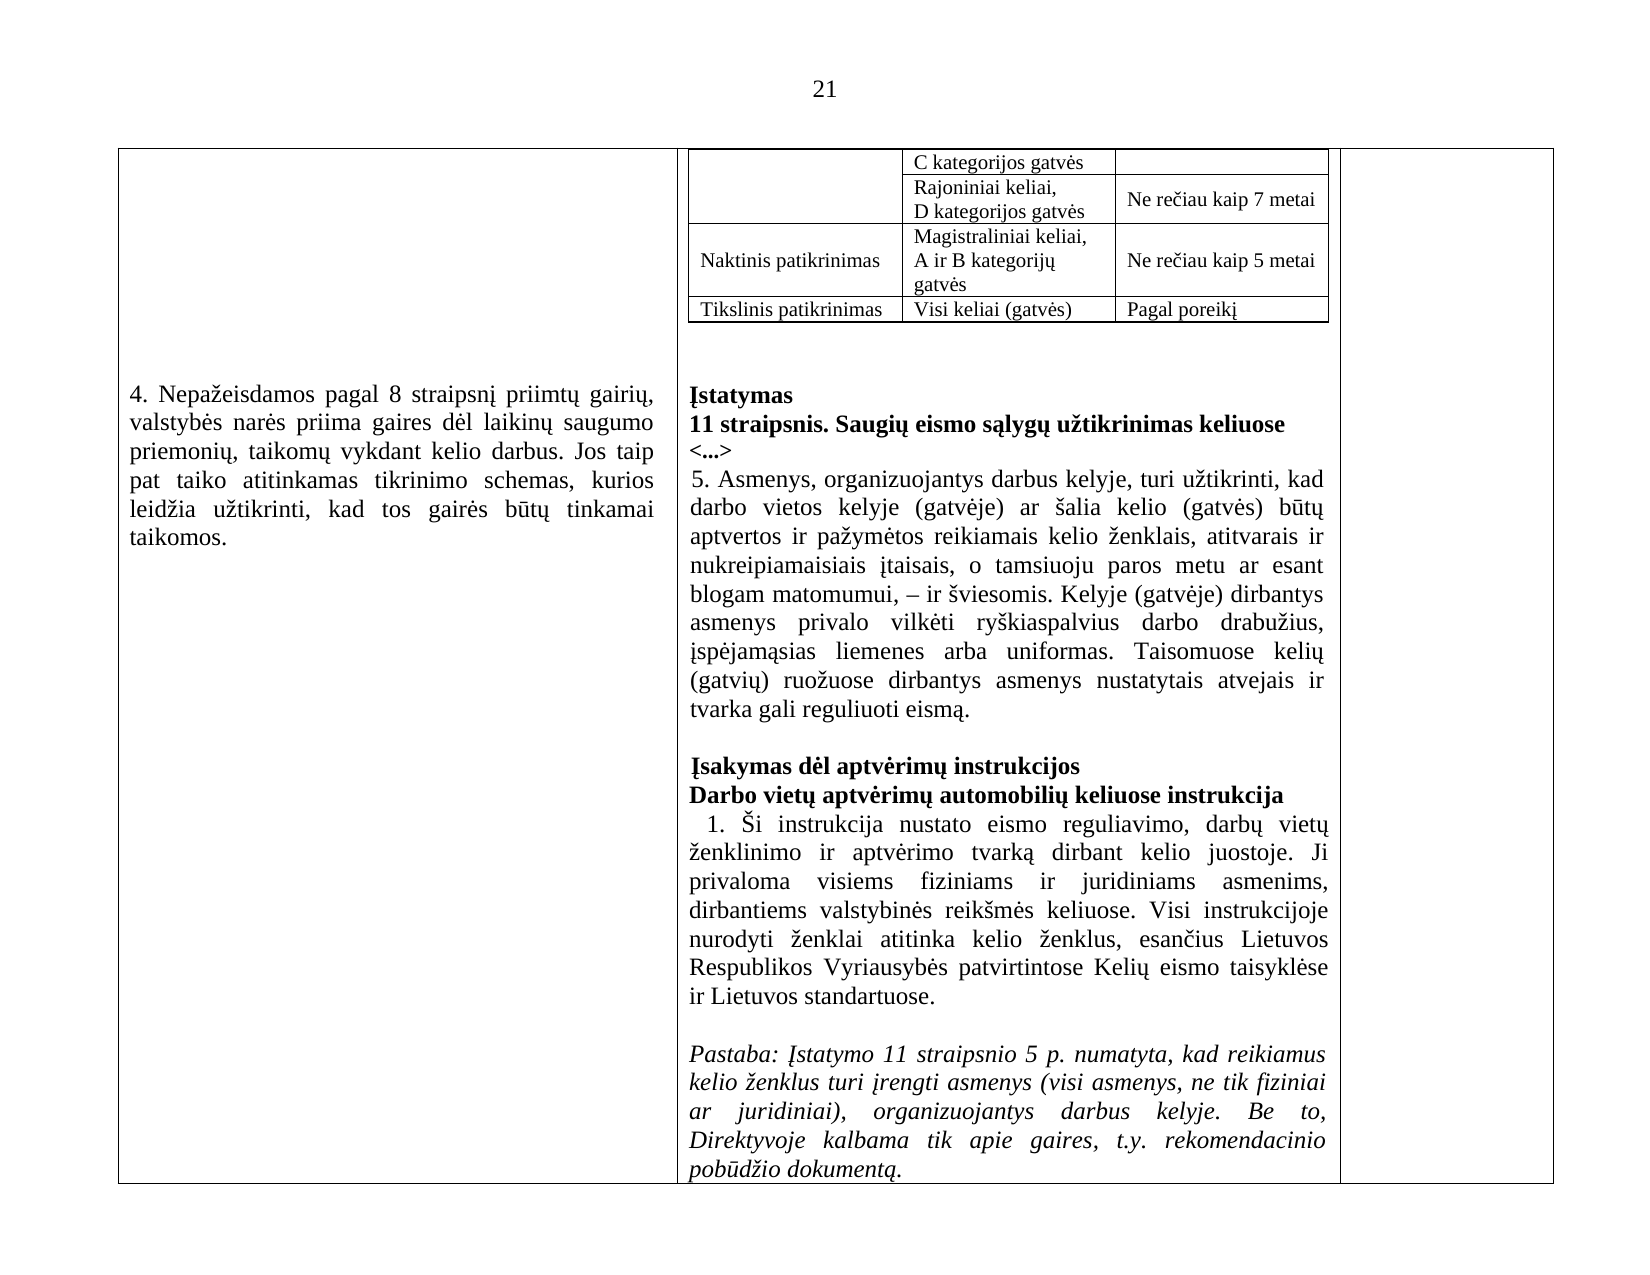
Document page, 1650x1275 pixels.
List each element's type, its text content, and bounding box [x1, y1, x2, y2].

table_cell Ne rečiau kaip 7 metai [1116, 175, 1328, 223]
table_cell [1341, 149, 1553, 1182]
table_cell Tikslinis patikrinimas [689, 297, 902, 321]
table_cell [689, 150, 902, 223]
table_cell C kategorijos gatvės [903, 150, 1115, 174]
table_cell Pagal poreikį [1116, 297, 1328, 321]
table_cell Visi keliai (gatvės) [903, 297, 1115, 321]
table_cell Naktinis patikrinimas [689, 224, 902, 296]
table_cell Įstatymas 11 straipsnis. Saugių eismo sąlygų užtikrinimas keliuose <...> 5. Asmenys, organizuojantys darbus kelyje, turi užtikrinti, kad darbo vietos kelyje (gatvėje) ar šalia kelio (gatvės) būtų aptvertos ir pažymėtos reikiamais kelio ženklais, atitvarais ir nukreipiamaisiais įtaisais, o tamsiuoju paros metu ar esant blogam matomumui, – ir šviesomis. Kelyje (gatvėje) dirbantys asmenys privalo vilkėti ryškiaspalvius darbo drabužius, įspėjamąsias liemenes arba uniformas. Taisomuose kelių (gatvių) ruožuose dirbantys asmenys nustatytais atvejais ir tvarka gali reguliuoti eismą. Įsakymas dėl aptvėrimų instrukcijos Darbo vietų aptvėrimų automobilių keliuose instrukcija 1. Ši instrukcija nustato eismo reguliavimo, darbų vietų ženklinimo ir aptvėrimo tvarką dirbant kelio juostoje. Ji privaloma visiems fiziniams ir juridiniams asmenims, dirbantiems valstybinės reikšmės keliuose. Visi instrukcijoje nurodyti ženklai atitinka kelio ženklus, esančius Lietuvos Respublikos Vyriausybės patvirtintose Kelių eismo taisyklėse ir Lietuvos standartuose. Pastaba: Įstatymo 11 straipsnio 5 p. numatyta, kad reikiamus kelio ženklus turi įrengti asmenys (visi asmenys, ne tik fiziniai ar juridiniai), organizuojantys darbus kelyje. Be to, Direktyvoje kalbama tik apie gaires, t.y. rekomendacinio pobūdžio dokumentą. [678, 149, 1340, 1182]
table_cell 4. Nepažeisdamos pagal 8 straipsnį priimtų gairių, valstybės narės priima gaires dėl laikinų saugumo priemonių, taikomų vykdant kelio darbus. Jos taip pat taiko atitinkamas tikrinimo schemas, kurios leidžia užtikrinti, kad tos gairės būtų tinkamai taikomos. [119, 149, 677, 1182]
table_cell [1116, 150, 1328, 174]
table_cell Rajoniniai keliai, D kategorijos gatvės [903, 175, 1115, 223]
table_cell Magistraliniai keliai, A ir B kategorijų gatvės [903, 224, 1115, 296]
table_cell Ne rečiau kaip 5 metai [1116, 224, 1328, 296]
